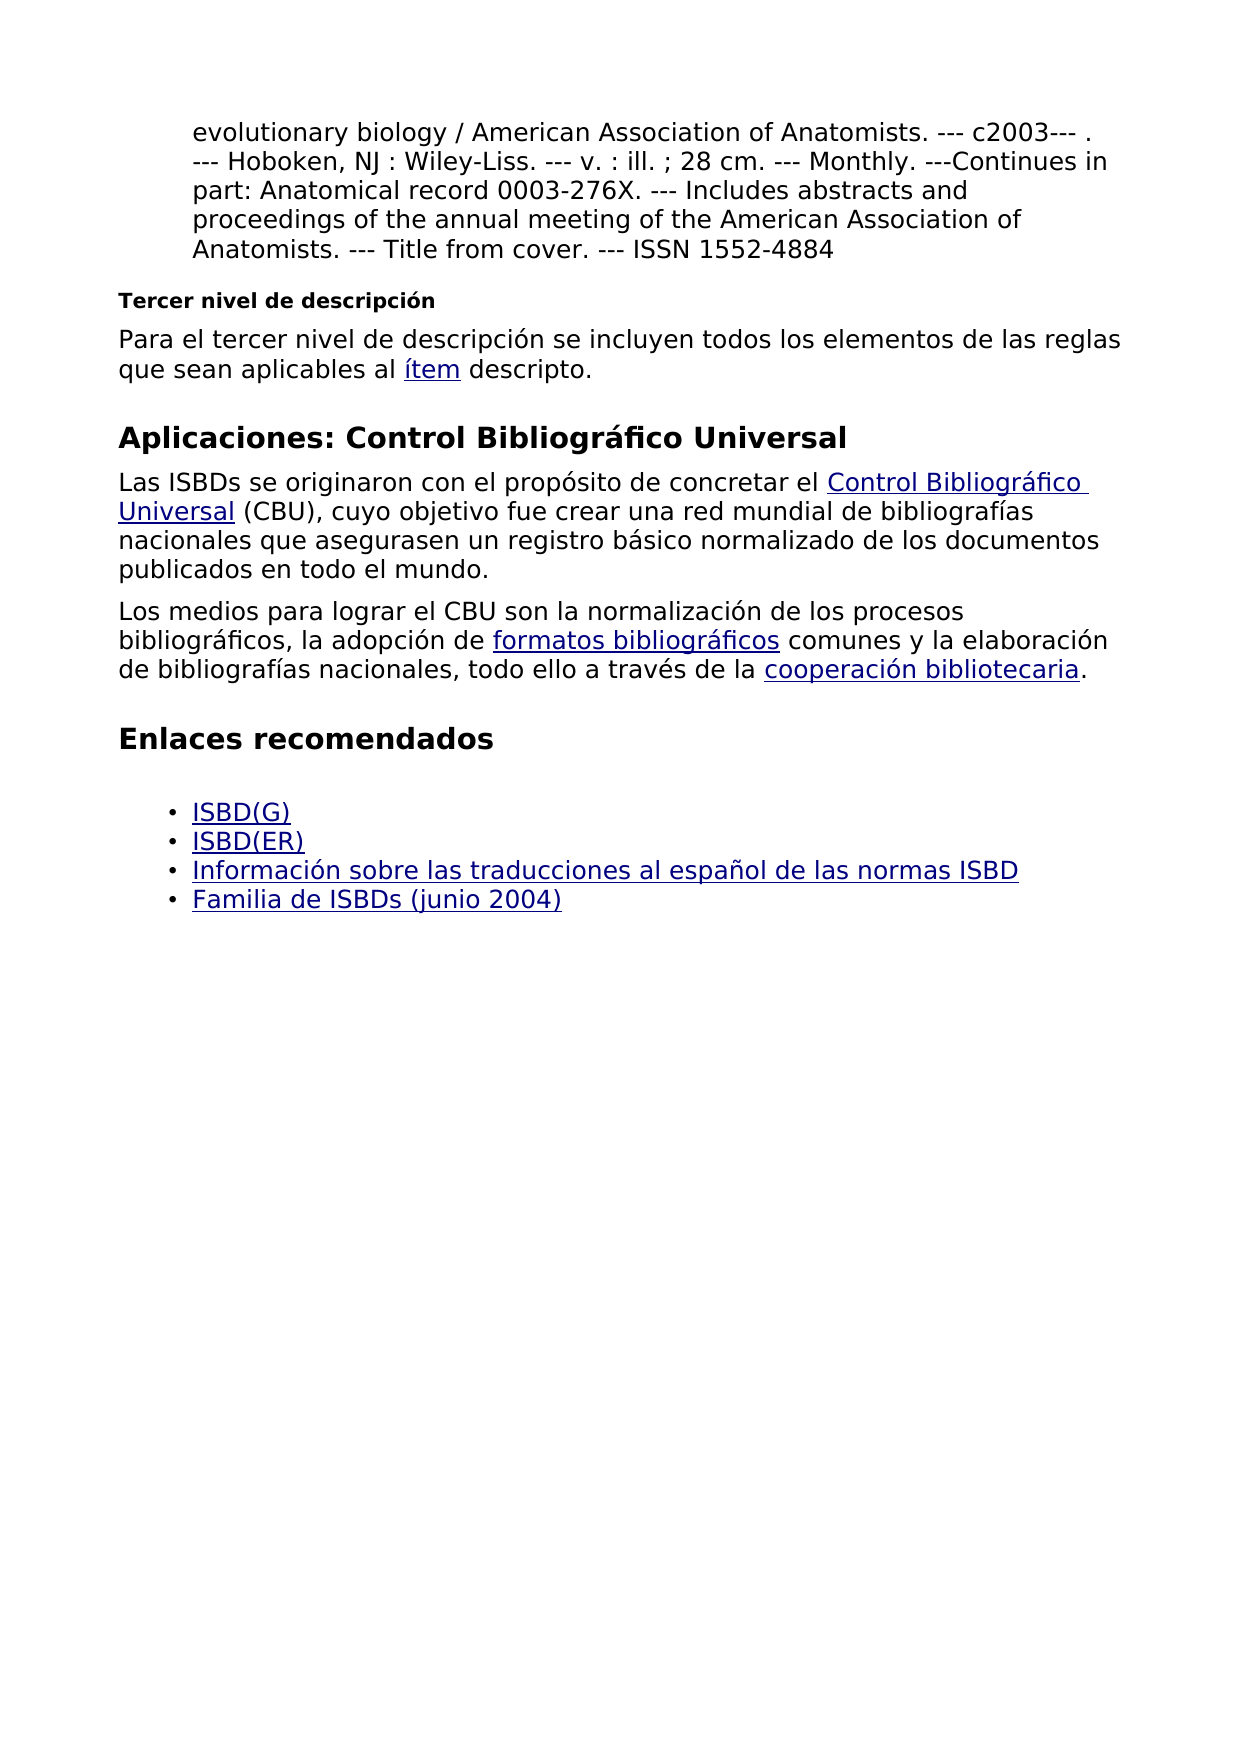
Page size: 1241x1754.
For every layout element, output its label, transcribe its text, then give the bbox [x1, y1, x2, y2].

text Las ISBDs se originaron con el propósito de concretar el Control Bibliográfico Universal (CBU), cuyo objetivo fue crear una red mundial de bibliografías nacionales que asegurasen un registro básico normalizado de los documentos publicados en todo el mundo. [118, 468, 1122, 585]
text Para el tercer nivel de descripción se incluyen todos los elementos de las reglas que sean aplicables al ítem descripto. [118, 326, 1122, 384]
subtitle Aplicaciones: Control Bibliográfico Universal [118, 422, 1122, 456]
list Familia de ISBDs (junio 2004) [177, 886, 1122, 915]
subtitle Tercer nivel de descripción [118, 289, 1122, 313]
list Información sobre las traducciones al español de las normas ISBD [177, 856, 1122, 886]
text Los medios para lograr el CBU son la normalización de los procesos bibliográficos, la adopción de formatos bibliográficos comunes y la elaboración de bibliografías nacionales, todo ello a través de la cooperación bibliotecaria. [118, 597, 1122, 685]
list ISBD(ER) [177, 827, 1122, 856]
list evolutionary biology / American Association of Anatomists. --- c2003--- . --- Hoboken, NJ : Wiley-Liss. --- v. : ill. ; 28 cm. --- Monthly. ---Continues in part: Anatomical record 0003-276X. --- Includes abstracts and proceedings of the annual meeting of the American Association of Anatomists. --- Title from cover. --- ISSN 1552-4884 [177, 118, 1122, 264]
subtitle Enlaces recomendados [118, 722, 1122, 756]
list ISBD(G) [177, 798, 1122, 827]
